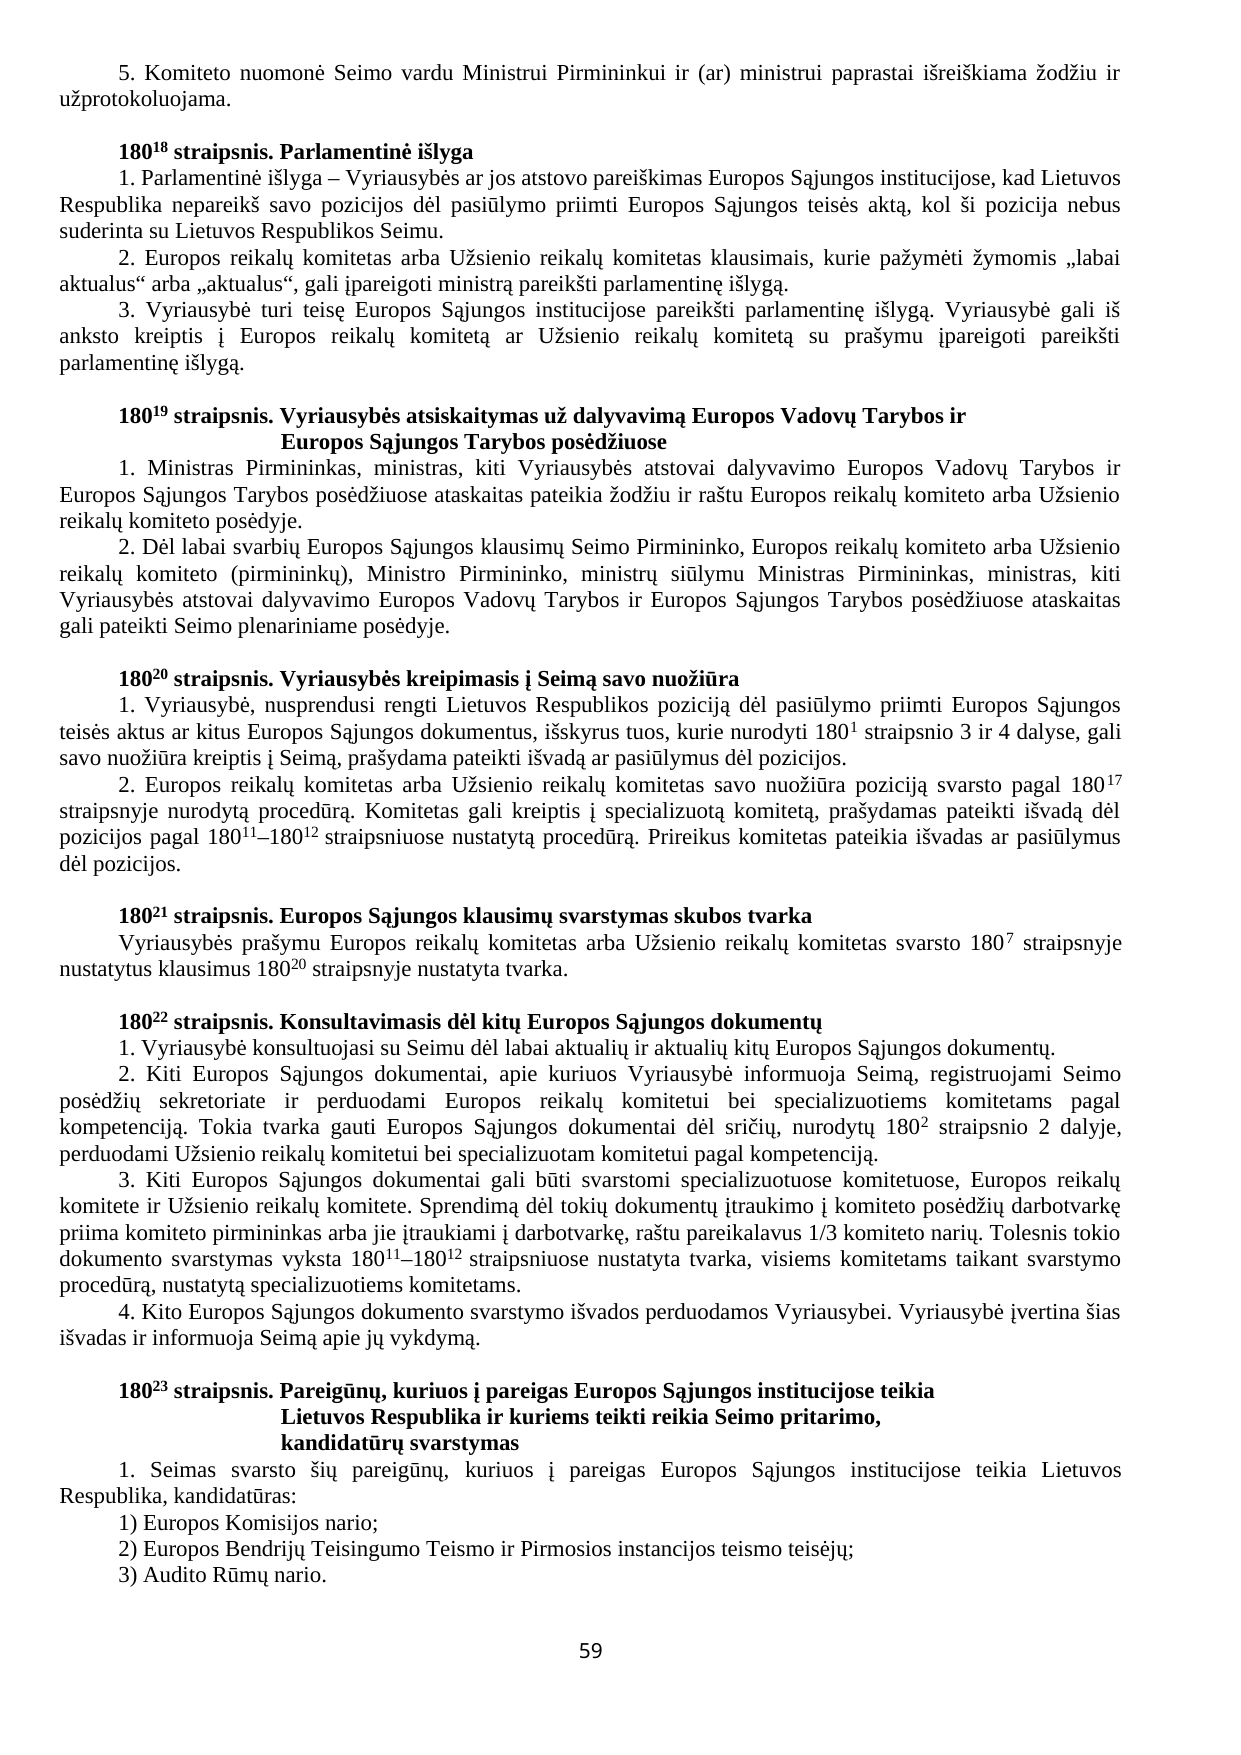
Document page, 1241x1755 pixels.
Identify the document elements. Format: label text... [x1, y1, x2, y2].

text 1. Seimas svarsto šių pareigūnų, kuriuos į pareigas Europos Sąjungos institucijose teikia Lietuvos Respublika, kandidatūras: [59, 1456, 1122, 1508]
text 18018 straipsnis. Parlamentinė išlyga [59, 138, 1122, 164]
text 1. Vyriausybė konsultuojasi su Seimu dėl labai aktualių ir aktualių kitų Europos Sąjungos dokumentų. [59, 1034, 1122, 1061]
text 1) Europos Komisijos nario; [59, 1508, 1122, 1535]
text 3. Kiti Europos Sąjungos dokumentai gali būti svarstomi specializuotuose komitetuose, Europos reikalų komitete ir Užsienio reikalų komitete. Sprendimą dėl tokių dokumentų įtraukimo į komiteto posėdžių darbotvarkę priima komiteto pirmininkas arba jie įtraukiami į darbotvarkę, raštu pareikalavus 1/3 komiteto narių. Tolesnis tokio dokumento svarstymas vyksta 18011–18012 straipsniuose nustatyta tvarka, visiems komitetams taikant svarstymo procedūrą, nustatytą specializuotiems komitetams. [59, 1166, 1122, 1298]
text 2. Europos reikalų komitetas arba Užsienio reikalų komitetas savo nuožiūra poziciją svarsto pagal 18017 straipsnyje nurodytą procedūrą. Komitetas gali kreiptis į specializuotą komitetą, prašydamas pateikti išvadą dėl pozicijos pagal 18011–18012 straipsniuose nustatytą procedūrą. Prireikus komitetas pateikia išvadas ar pasiūlymus dėl pozicijos. [59, 771, 1122, 876]
text 1. Parlamentinė išlyga – Vyriausybės ar jos atstovo pareiškimas Europos Sąjungos institucijose, kad Lietuvos Respublika nepareikš savo pozicijos dėl pasiūlymo priimti Europos Sąjungos teisės aktą, kol ši pozicija nebus suderinta su Lietuvos Respublikos Seimu. [59, 164, 1122, 243]
text Vyriausybės prašymu Europos reikalų komitetas arba Užsienio reikalų komitetas svarsto 1807 straipsnyje nustatytus klausimus 18020 straipsnyje nustatyta tvarka. [59, 929, 1122, 981]
text 2. Dėl labai svarbių Europos Sąjungos klausimų Seimo Pirmininko, Europos reikalų komiteto arba Užsienio reikalų komiteto (pirmininkų), Ministro Pirmininko, ministrų siūlymu Ministras Pirmininkas, ministras, kiti Vyriausybės atstovai dalyvavimo Europos Vadovų Tarybos ir Europos Sąjungos Tarybos posėdžiuose ataskaitas gali pateikti Seimo plenariniame posėdyje. [59, 533, 1122, 639]
text 3. Vyriausybė turi teisę Europos Sąjungos institucijose pareikšti parlamentinę išlygą. Vyriausybė gali iš anksto kreiptis į Europos reikalų komitetą ar Užsienio reikalų komitetą su prašymu įpareigoti pareikšti parlamentinę išlygą. [59, 296, 1122, 375]
text Europos Sąjungos Tarybos posėdžiuose [59, 428, 1122, 454]
text 18023 straipsnis. Pareigūnų, kuriuos į pareigas Europos Sąjungos institucijose teikia [59, 1377, 1122, 1403]
text 18019 straipsnis. Vyriausybės atsiskaitymas už dalyvavimą Europos Vadovų Tarybos ir [59, 402, 1122, 428]
text 5. Komiteto nuomonė Seimo vardu Ministrui Pirmininkui ir (ar) ministrui paprastai išreiškiama žodžiu ir užprotokoluojama. [59, 59, 1122, 112]
text 2. Kiti Europos Sąjungos dokumentai, apie kuriuos Vyriausybė informuoja Seimą, registruojami Seimo posėdžių sekretoriate ir perduodami Europos reikalų komitetui bei specializuotiems komitetams pagal kompetenciją. Tokia tvarka gauti Europos Sąjungos dokumentai dėl sričių, nurodytų 1802 straipsnio 2 dalyje, perduodami Užsienio reikalų komitetui bei specializuotam komitetui pagal kompetenciją. [59, 1061, 1122, 1166]
text 1. Vyriausybė, nusprendusi rengti Lietuvos Respublikos poziciją dėl pasiūlymo priimti Europos Sąjungos teisės aktus ar kitus Europos Sąjungos dokumentus, išskyrus tuos, kurie nurodyti 1801 straipsnio 3 ir 4 dalyse, gali savo nuožiūra kreiptis į Seimą, prašydama pateikti išvadą ar pasiūlymus dėl pozicijos. [59, 692, 1122, 771]
text 4. Kito Europos Sąjungos dokumento svarstymo išvados perduodamos Vyriausybei. Vyriausybė įvertina šias išvadas ir informuoja Seimą apie jų vykdymą. [59, 1298, 1122, 1350]
text 18022 straipsnis. Konsultavimasis dėl kitų Europos Sąjungos dokumentų [59, 1008, 1122, 1034]
text kandidatūrų svarstymas [59, 1429, 1122, 1456]
text 18021 straipsnis. Europos Sąjungos klausimų svarstymas skubos tvarka [59, 902, 1122, 929]
text 2) Europos Bendrijų Teisingumo Teismo ir Pirmosios instancijos teismo teisėjų; [59, 1535, 1122, 1561]
text 18020 straipsnis. Vyriausybės kreipimasis į Seimą savo nuožiūra [59, 665, 1122, 692]
text 3) Audito Rūmų nario. [59, 1561, 1122, 1588]
text 1. Ministras Pirmininkas, ministras, kiti Vyriausybės atstovai dalyvavimo Europos Vadovų Tarybos ir Europos Sąjungos Tarybos posėdžiuose ataskaitas pateikia žodžiu ir raštu Europos reikalų komiteto arba Užsienio reikalų komiteto posėdyje. [59, 454, 1122, 533]
text Lietuvos Respublika ir kuriems teikti reikia Seimo pritarimo, [59, 1403, 1122, 1429]
text 2. Europos reikalų komitetas arba Užsienio reikalų komitetas klausimais, kurie pažymėti žymomis „labai aktualus“ arba „aktualus“, gali įpareigoti ministrą pareikšti parlamentinę išlygą. [59, 243, 1122, 296]
